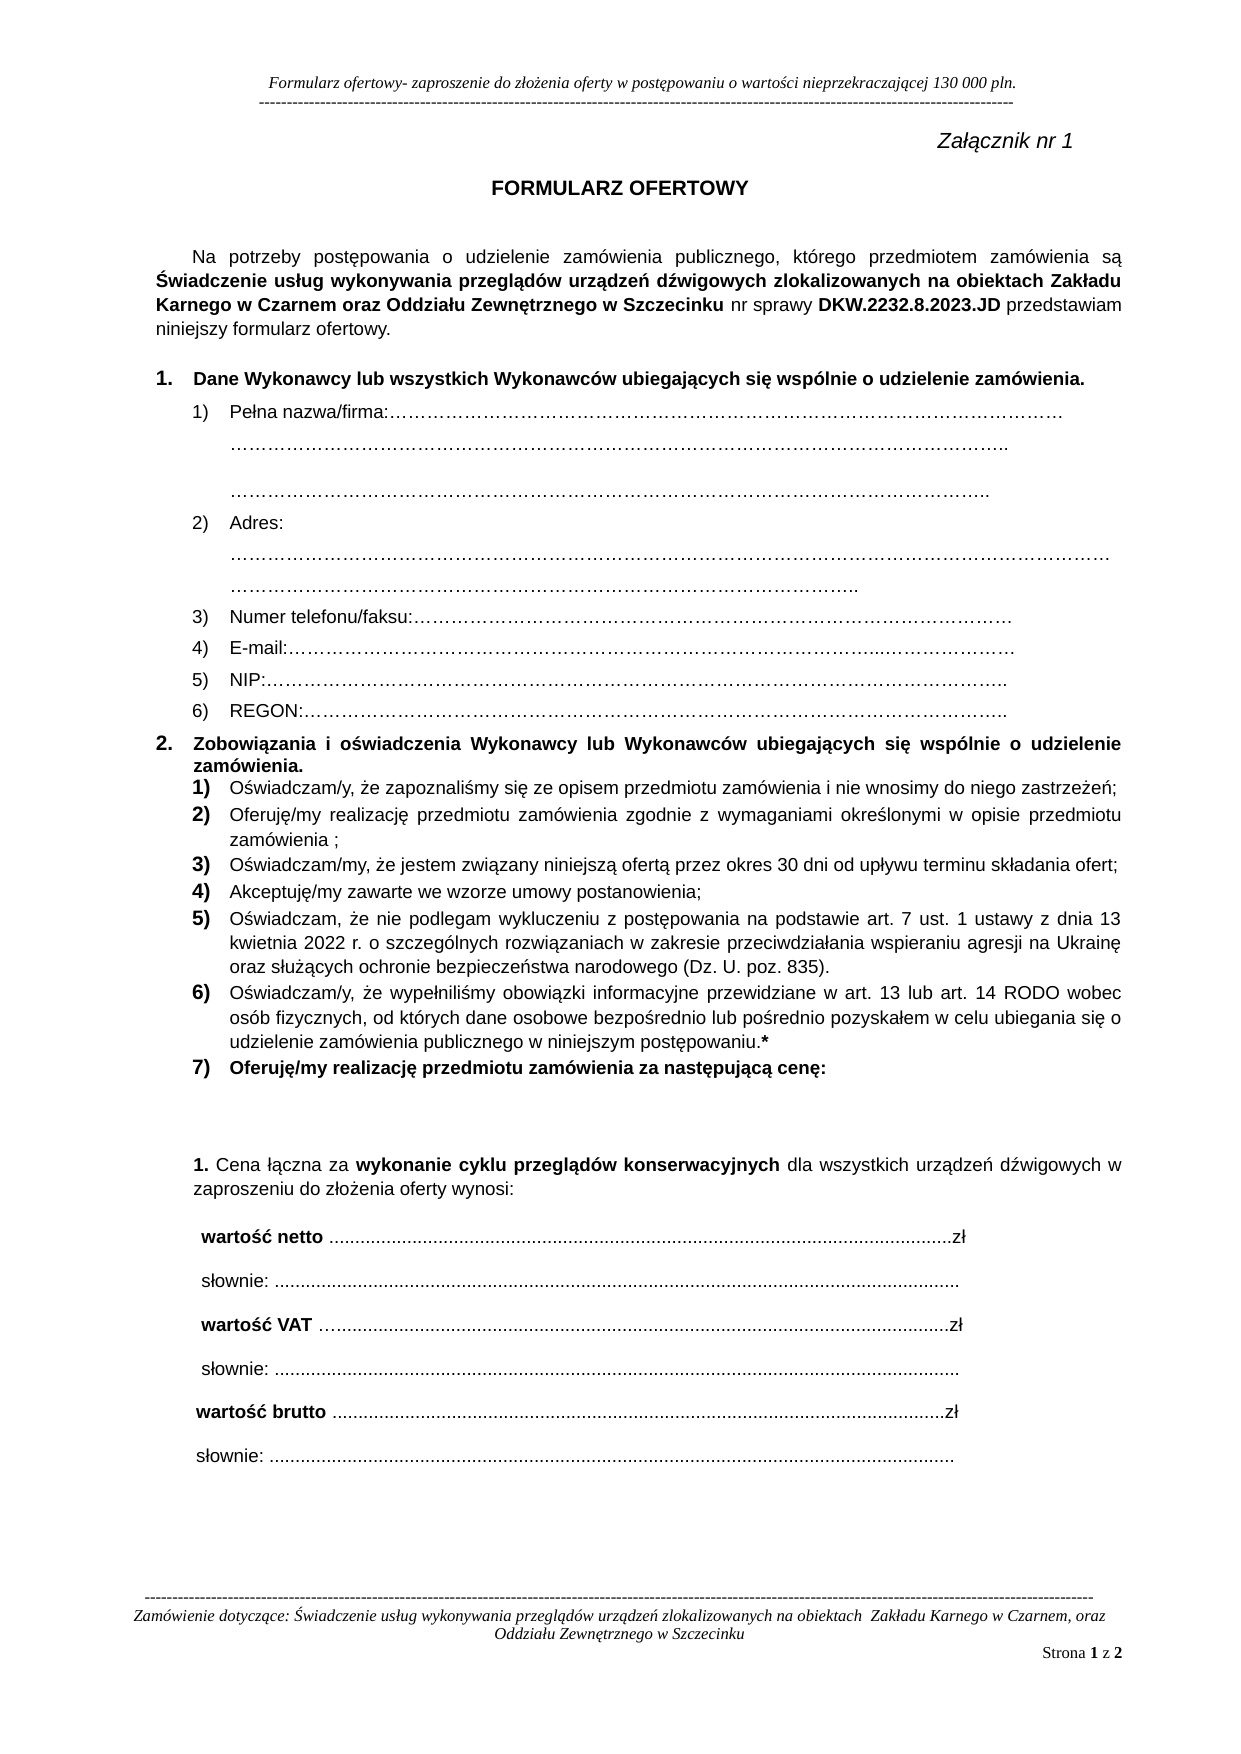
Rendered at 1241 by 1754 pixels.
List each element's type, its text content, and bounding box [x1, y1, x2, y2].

list NIP:……………………………………………………………………………………………………….. [192, 669, 1122, 690]
list Adres:…………………………………………………………………………………………………………………………………………………………………………………………………………………….. [192, 512, 1122, 596]
list Pełna nazwa/firma:……………………………………………………………………………………………… [192, 402, 1122, 422]
list …………………………………………………………………………………………………………….. [229, 433, 1122, 454]
text słownie: .................................................................................................................................... [118, 1270, 1122, 1291]
list Dane Wykonawcy lub wszystkich Wykonawców ubiegających się wspólnie o udzielenie zamówienia. [156, 367, 1122, 390]
list Akceptuję/my zawarte we wzorze umowy postanowienia; [192, 880, 1122, 903]
text słownie: .................................................................................................................................... [118, 1446, 1122, 1467]
text słownie: .................................................................................................................................... [118, 1358, 1122, 1379]
list Oświadczam/my, że jestem związany niniejszą ofertą przez okres 30 dni od upływu terminu składania ofert; [192, 853, 1122, 876]
list Zobowiązania i oświadczenia Wykonawcy lub Wykonawców ubiegających się wspólnie o udzielenie zamówienia. [156, 732, 1122, 776]
text FORMULARZ OFERTOWY [118, 177, 1122, 200]
list Oświadczam/y, że zapoznaliśmy się ze opisem przedmiotu zamówienia i nie wnosimy do niego zastrzeżeń; [192, 776, 1122, 799]
text wartość netto ........................................................................................................................zł [118, 1226, 1122, 1247]
text Na potrzeby postępowania o udzielenie zamówienia publicznego, którego przedmiotem zamówienia są Świadczenie usług wykonywania przeglądów urządzeń dźwigowych zlokalizowanych na obiektach Zakładu Karnego w Czarnem oraz Oddziału Zewnętrznego w Szczecinku nr sprawy DKW.2232.8.2023.JD przedstawiam niniejszy formularz ofertowy. [156, 246, 1122, 339]
list Oświadczam/y, że wypełniliśmy obowiązki informacyjne przewidziane w art. 13 lub art. 14 RODO wobec osób fizycznych, od których dane osobowe bezpośrednio lub pośrednio pozyskałem w celu ubiegania się o udzielenie zamówienia publicznego w niniejszym postępowaniu.* [192, 981, 1122, 1052]
list ………………………………………………………………………………………………………….. [192, 481, 1122, 502]
text wartość VAT …......................................................................................................................zł [118, 1314, 1122, 1335]
list Oferuję/my realizację przedmiotu zamówienia zgodnie z wymaganiami określonymi w opisie przedmiotu zamówienia ; [192, 803, 1122, 850]
list 1. Cena łączna za wykonanie cyklu przeglądów konserwacyjnych dla wszystkich urządzeń dźwigowych w zaproszeniu do złożenia oferty wynosi: [193, 1154, 1122, 1199]
list Oferuję/my realizację przedmiotu zamówienia za następującą cenę: [192, 1055, 1122, 1078]
list Oświadczam, że nie podlegam wykluczeniu z postępowania na podstawie art. 7 ust. 1 ustawy z dnia 13 kwietnia 2022 r. o szczególnych rozwiązaniach w zakresie przeciwdziałania wspieraniu agresji na Ukrainę oraz służących ochronie bezpieczeństwa narodowego (Dz. U. poz. 835). [192, 906, 1122, 978]
text wartość brutto ......................................................................................................................zł [118, 1402, 1122, 1423]
list E-mail:…………………………………………………………………………………...………………… [192, 638, 1122, 659]
text Załącznik nr 1 [124, 129, 1177, 153]
list REGON:………………………………………………………………………………………………….. [192, 700, 1122, 721]
list Numer telefonu/faksu:…………………………………………………………………………………… [192, 606, 1122, 627]
